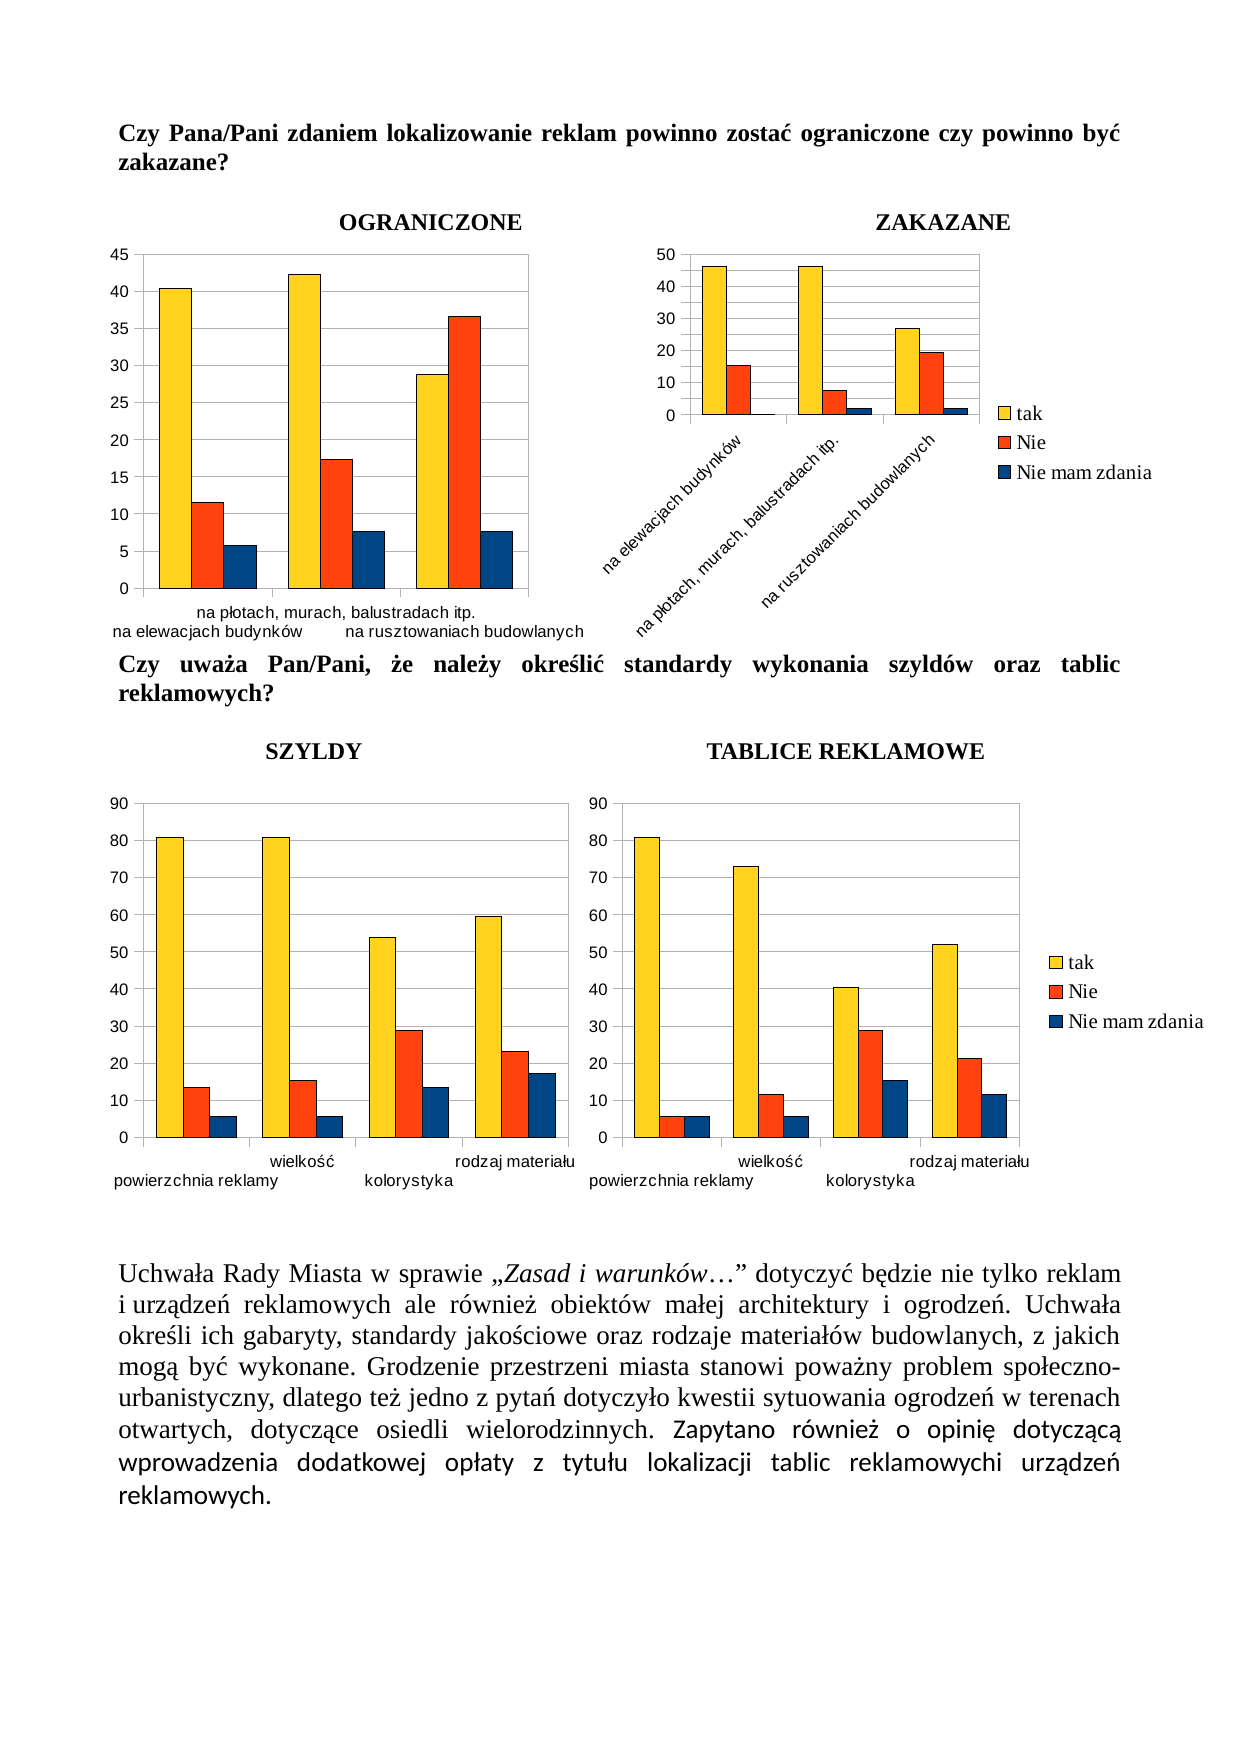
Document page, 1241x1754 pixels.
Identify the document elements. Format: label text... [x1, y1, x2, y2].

text Czy uważa Pan/Pani, że należy określić standardy wykonania szyldów oraz tablic reklamowych? [118, 649, 1122, 706]
text OGRANICZONE ZAKAZANE [118, 207, 1122, 236]
text SZYLDY TABLICE REKLAMOWE [118, 736, 1122, 765]
list Czy Pana/Pani zdaniem lokalizowanie reklam powinno zostać ograniczone czy powinno być zakazane? [118, 118, 1122, 176]
text Uchwała Rady Miasta w sprawie „Zasad i warunków…” dotyczyć będzie nie tylko reklam i urządzeń reklamowych ale również obiektów małej architektury i ogrodzeń. Uchwała określi ich gabaryty, standardy jakościowe oraz rodzaje materiałów budowlanych, z jakich mogą być wykonane. Grodzenie przestrzeni miasta stanowi poważny problem społeczno-urbanistyczny, dlatego też jedno z pytań dotyczyło kwestii sytuowania ogrodzeń w terenach otwartych, dotyczące osiedli wielorodzinnych. Zapytano również o opinię dotyczącą wprowadzenia dodatkowej opłaty z tytułu lokalizacji tablic reklamowychi urządzeń reklamowych. [118, 1257, 1122, 1512]
